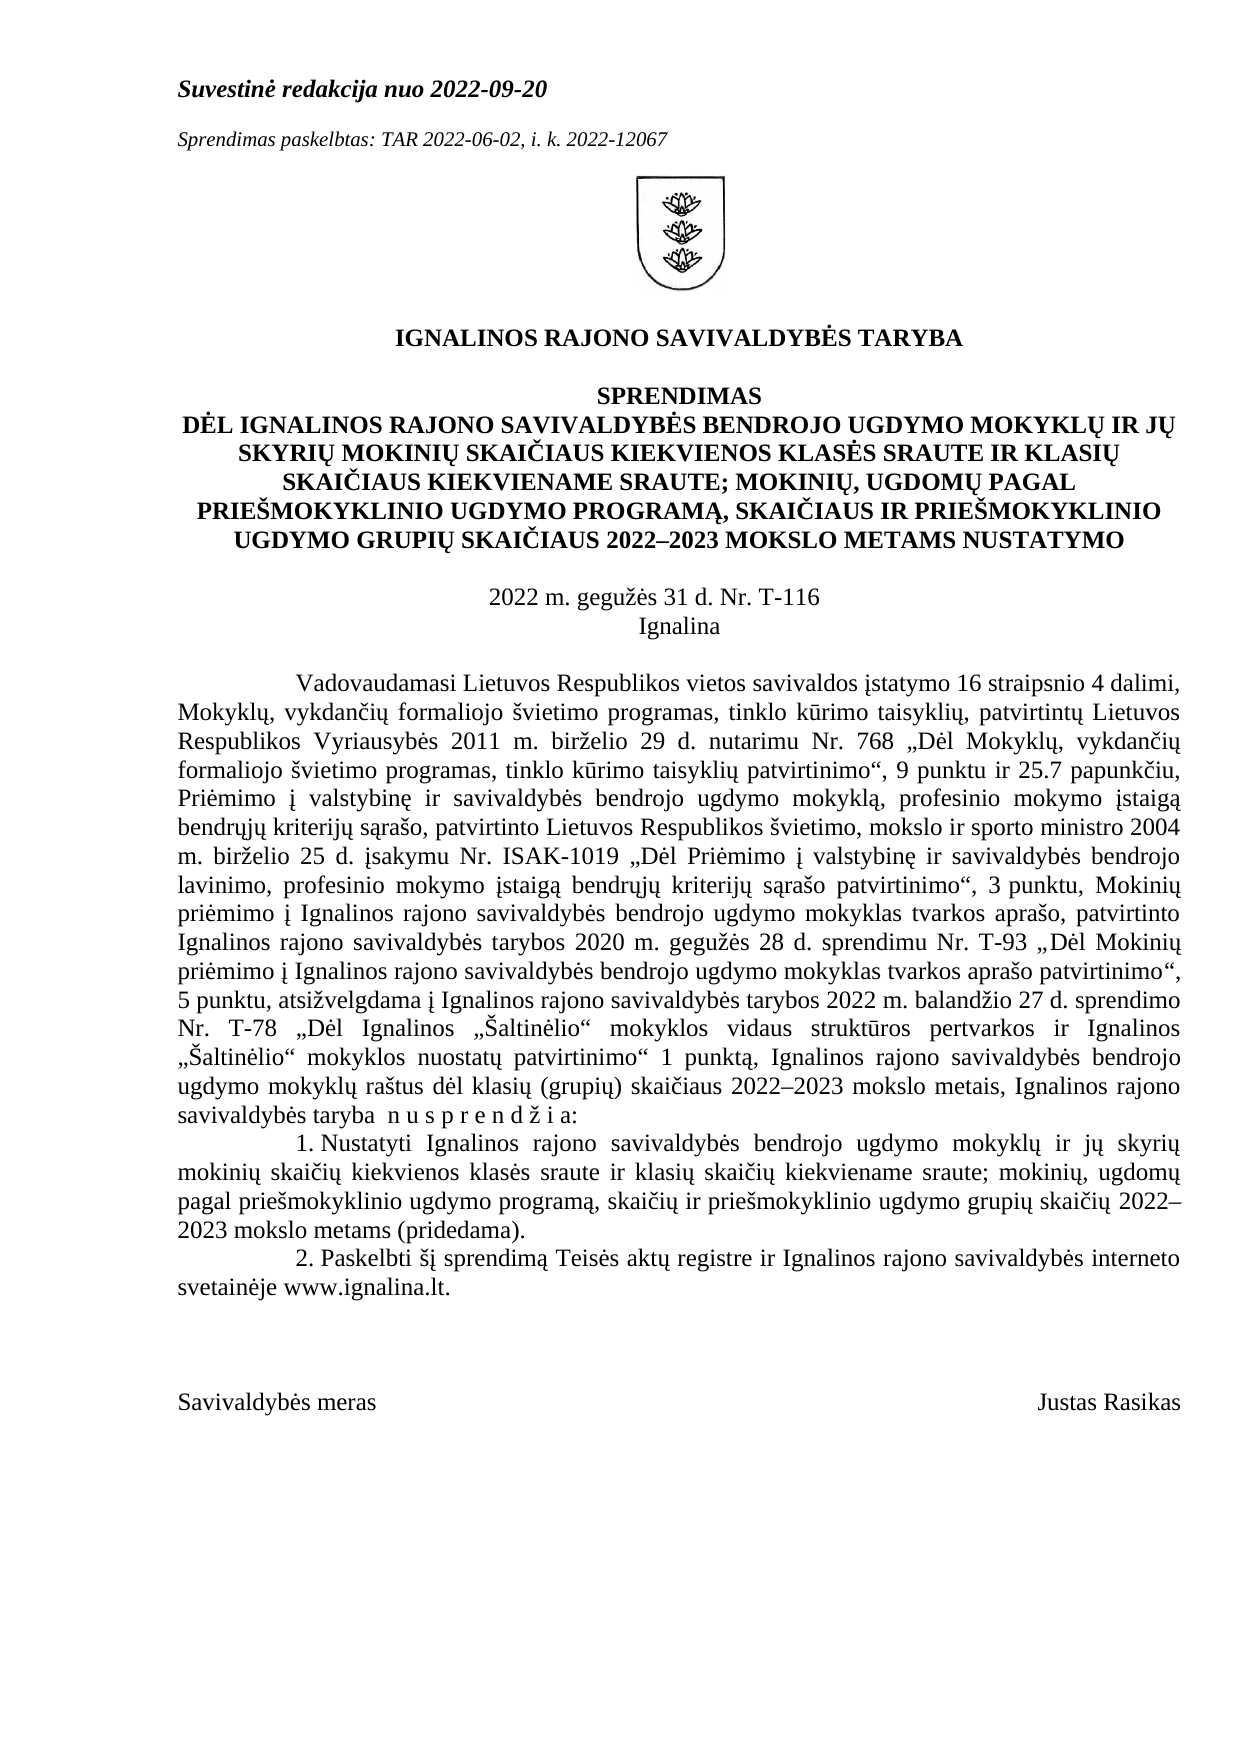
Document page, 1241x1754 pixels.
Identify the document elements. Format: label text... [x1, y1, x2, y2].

text DĖL IGNALINOS RAJONO SAVIVALDYBĖS BENDROJO UGDYMO MOKYKLŲ IR JŲ SKYRIŲ MOKINIŲ SKAIČIAUS KIEKVIENOS KLASĖS SRAUTE IR KLASIŲ SKAIČIAUS KIEKVIENAME SRAUTE; MOKINIŲ, UGDOMŲ PAGAL PRIEŠMOKYKLINIO UGDYMO PROGRAMĄ, SKAIČIAUS IR PRIEŠMOKYKLINIO UGDYMO GRUPIŲ SKAIČIAUS 2022–2023 MOKSLO METAMS NUSTATYMO [177, 410, 1181, 553]
text SPRENDIMAS [177, 381, 1181, 410]
text Sprendimas paskelbtas: TAR 2022-06-02, i. k. 2022-12067 [177, 127, 1181, 151]
text 2022 m. gegužės 31 d. Nr. T-116 [177, 582, 1181, 611]
text 1. Nustatyti Ignalinos rajono savivaldybės bendrojo ugdymo mokyklų ir jų skyrių mokinių skaičių kiekvienos klasės sraute ir klasių skaičių kiekviename sraute; mokinių, ugdomų pagal priešmokyklinio ugdymo programą, skaičių ir priešmokyklinio ugdymo grupių skaičių 2022–2023 mokslo metams (pridedama). [177, 1128, 1181, 1243]
text Suvestinė redakcija nuo 2022-09-20 [177, 74, 1181, 103]
text Ignalina [177, 611, 1181, 640]
text 2. Paskelbti šį sprendimą Teisės aktų registre ir Ignalinos rajono savivaldybės interneto svetainėje www.ignalina.lt. [177, 1243, 1181, 1301]
text Savivaldybės meras Justas Rasikas [177, 1387, 1181, 1416]
text IGNALINOS RAJONO SAVIVALDYBĖS TARYBA [177, 323, 1181, 352]
text Vadovaudamasi Lietuvos Respublikos vietos savivaldos įstatymo 16 straipsnio 4 dalimi, Mokyklų, vykdančių formaliojo švietimo programas, tinklo kūrimo taisyklių, patvirtintų Lietuvos Respublikos Vyriausybės 2011 m. birželio 29 d. nutarimu Nr. 768 „Dėl Mokyklų, vykdančių formaliojo švietimo programas, tinklo kūrimo taisyklių patvirtinimo“, 9 punktu ir 25.7 papunkčiu, Priėmimo į valstybinę ir savivaldybės bendrojo ugdymo mokyklą, profesinio mokymo įstaigą bendrųjų kriterijų sąrašo, patvirtinto Lietuvos Respublikos švietimo, mokslo ir sporto ministro 2004 m. birželio 25 d. įsakymu Nr. ISAK-1019 „Dėl Priėmimo į valstybinę ir savivaldybės bendrojo lavinimo, profesinio mokymo įstaigą bendrųjų kriterijų sąrašo patvirtinimo“, 3 punktu, Mokinių priėmimo į Ignalinos rajono savivaldybės bendrojo ugdymo mokyklas tvarkos aprašo, patvirtinto Ignalinos rajono savivaldybės tarybos 2020 m. gegužės 28 d. sprendimu Nr. T-93 „Dėl Mokinių priėmimo į Ignalinos rajono savivaldybės bendrojo ugdymo mokyklas tvarkos aprašo patvirtinimo“, 5 punktu, atsižvelgdama į Ignalinos rajono savivaldybės tarybos 2022 m. balandžio 27 d. sprendimo Nr. T-78 „Dėl Ignalinos „Šaltinėlio“ mokyklos vidaus struktūros pertvarkos ir Ignalinos „Šaltinėlio“ mokyklos nuostatų patvirtinimo“ 1 punktą, Ignalinos rajono savivaldybės bendrojo ugdymo mokyklų raštus dėl klasių (grupių) skaičiaus 2022–2023 mokslo metais, Ignalinos rajono savivaldybės taryba n u s p r e n d ž i a: [177, 668, 1181, 1128]
